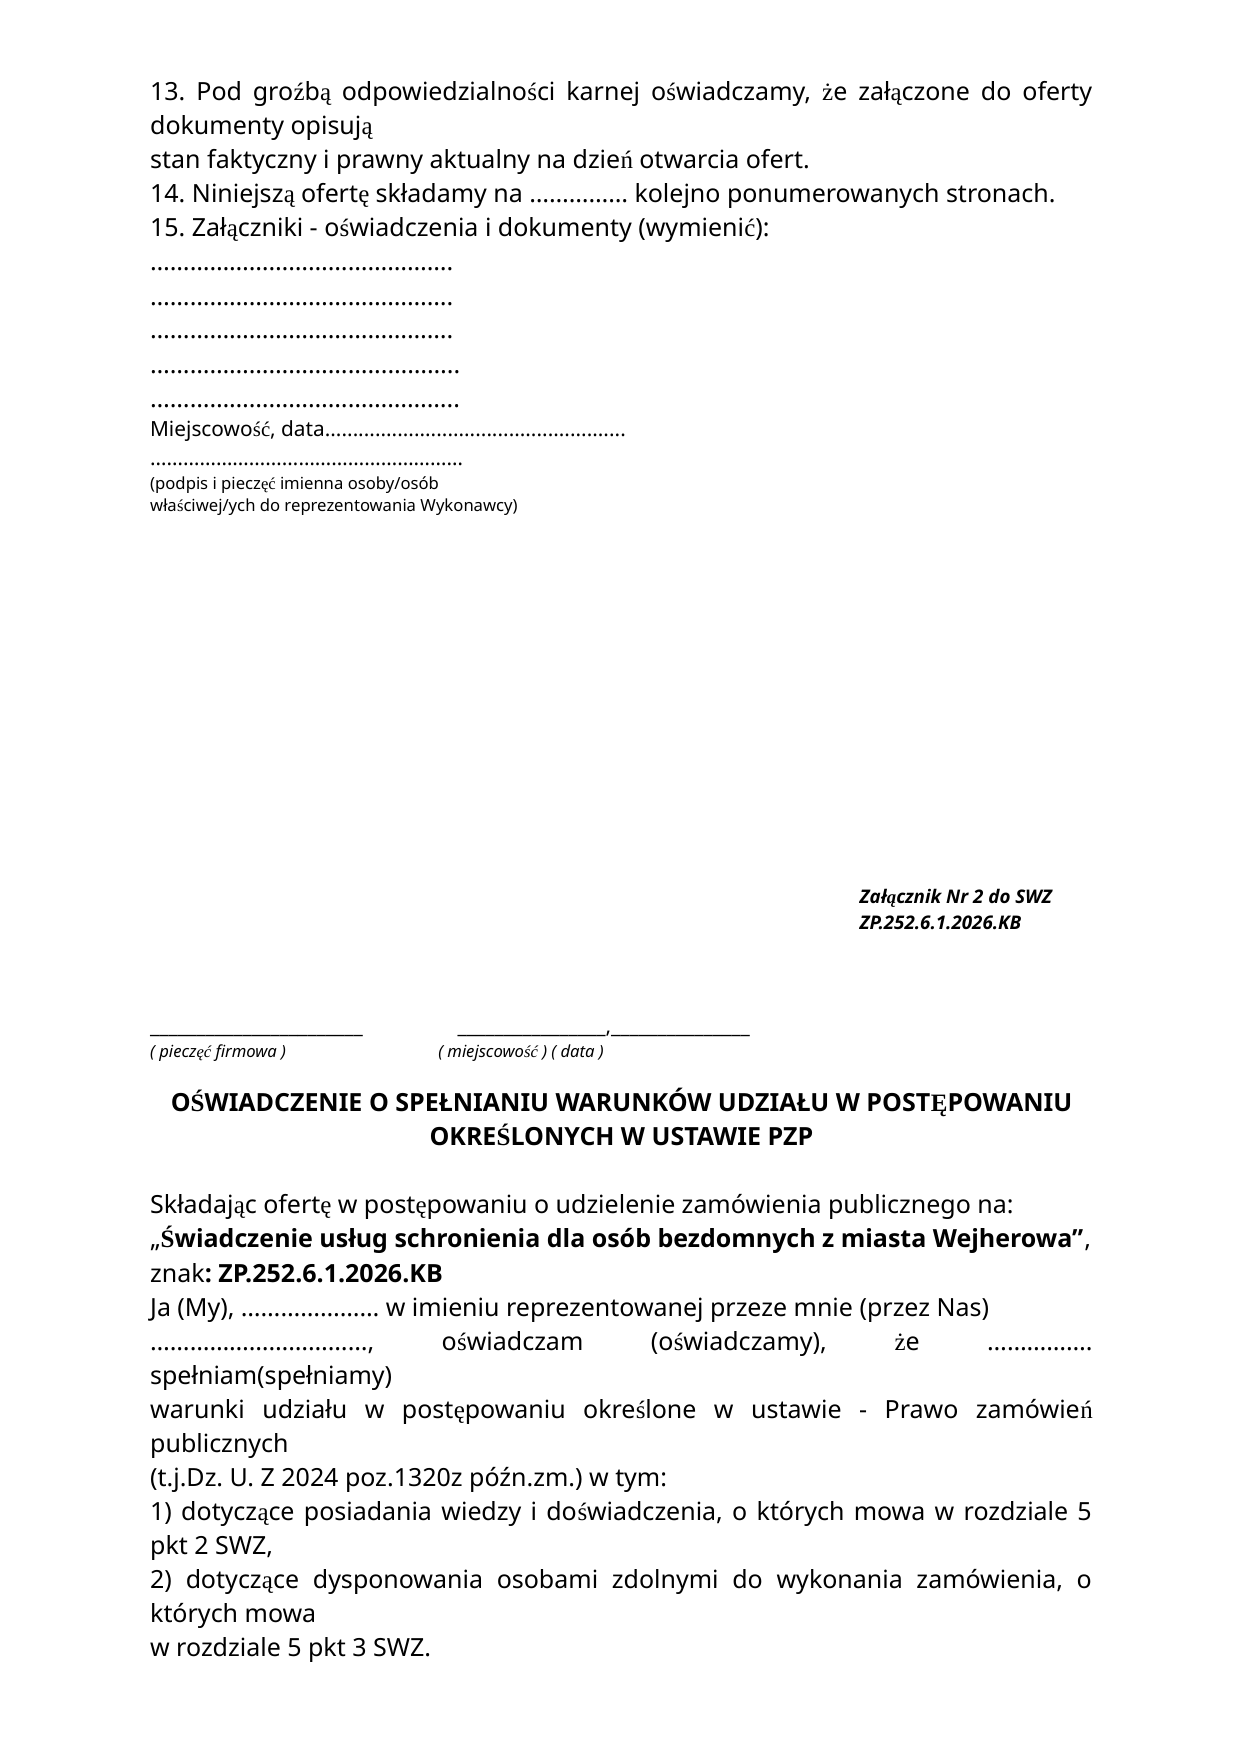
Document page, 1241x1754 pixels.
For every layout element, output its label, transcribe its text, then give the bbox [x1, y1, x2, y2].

text OKREŚLONYCH W USTAWIE PZP [150, 1119, 1092, 1153]
text Ja (My), ………………… w imieniu reprezentowanej przeze mnie (przez Nas) [150, 1289, 1092, 1323]
text (t.j.Dz. U. Z 2024 poz.1320z późn.zm.) w tym: [150, 1459, 1092, 1494]
text znak: ZP.252.6.1.2026.KB [150, 1255, 1092, 1289]
text Miejscowość, data...................................................... [150, 414, 1092, 443]
text OŚWIADCZENIE O SPEŁNIANIU WARUNKÓW UDZIAŁU W POSTĘPOWANIU [150, 1085, 1092, 1119]
text ZP.252.6.1.2026.KB [150, 909, 1092, 934]
text Składając ofertę w postępowaniu o udzielenie zamówienia publicznego na: [150, 1187, 1092, 1221]
text ………………………………………………… [150, 443, 1092, 471]
text (podpis i pieczęć imienna osoby/osób [150, 471, 1092, 494]
text właściwej/ych do reprezentowania Wykonawcy) [150, 494, 1092, 517]
text ……………………………...……….. [150, 346, 1092, 380]
text ( pieczęć firmowa ) ( miejscowość ) ( data ) [150, 1039, 1092, 1062]
text 15. Załączniki - oświadczenia i dokumenty (wymienić): [150, 210, 1092, 244]
text „Świadczenie usług schronienia dla osób bezdomnych z miasta Wejherowa”, [150, 1221, 1092, 1255]
text ………………………………………. [150, 312, 1092, 346]
text 13. Pod groźbą odpowiedzialności karnej oświadczamy, że załączone do oferty dokumenty opisują [150, 74, 1092, 142]
text stan faktyczny i prawny aktualny na dzień otwarcia ofert. [150, 142, 1092, 176]
text Załącznik Nr 2 do SWZ [150, 883, 1092, 909]
text warunki udziału w postępowaniu określone w ustawie - Prawo zamówień publicznych [150, 1391, 1092, 1459]
text w rozdziale 5 pkt 3 SWZ. [150, 1630, 1092, 1664]
text ……………………………………….. [150, 380, 1092, 414]
text 14. Niniejszą ofertę składamy na …………… kolejno ponumerowanych stronach. [150, 176, 1092, 210]
text ………………………………………. [150, 278, 1092, 312]
text ………………………………………. [150, 244, 1092, 278]
text ……………………………, oświadczam (oświadczamy), że ……………. spełniam(spełniamy) [150, 1323, 1092, 1391]
text _______________________ ________________,_______________ [150, 1011, 1092, 1039]
text 2) dotyczące dysponowania osobami zdolnymi do wykonania zamówienia, o których mowa [150, 1562, 1092, 1630]
text 1) dotyczące posiadania wiedzy i doświadczenia, o których mowa w rozdziale 5 pkt 2 SWZ, [150, 1494, 1092, 1562]
